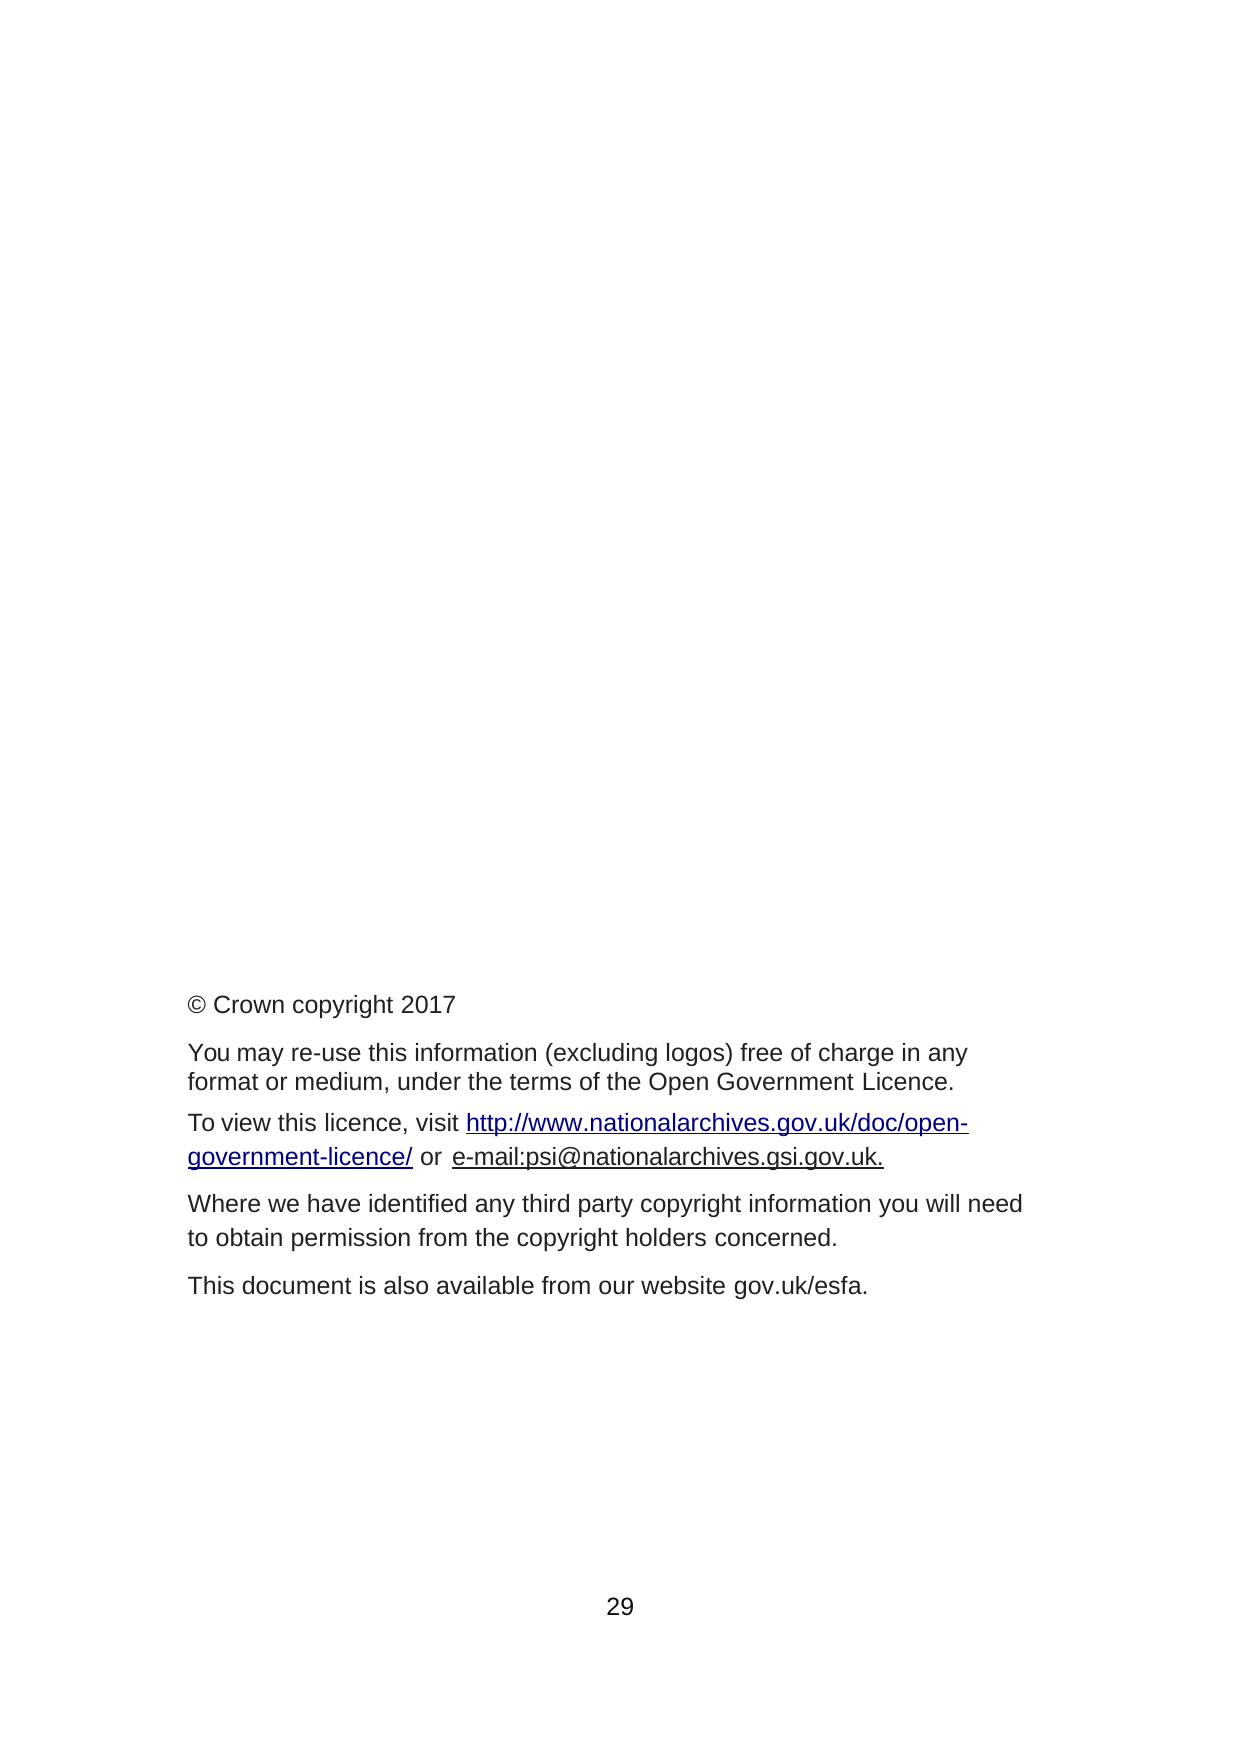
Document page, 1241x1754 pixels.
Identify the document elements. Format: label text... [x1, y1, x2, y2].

text To view this licence, visit http://www.nationalarchives.gov.uk/doc/open-government-licence/ or e-mail:psi@nationalarchives.gsi.gov.uk. [187, 1108, 1042, 1171]
text © Crown copyright 2017 [187, 991, 1042, 1019]
text Where we have identified any third party copyright information you will need to obtain permission from the copyright holders concerned. [187, 1189, 1042, 1252]
text You may re-use this information (excluding logos) free of charge in any format or medium, under the terms of the Open Government Licence. [187, 1038, 1042, 1096]
text This document is also available from our website gov.uk/esfa. [187, 1271, 1042, 1299]
